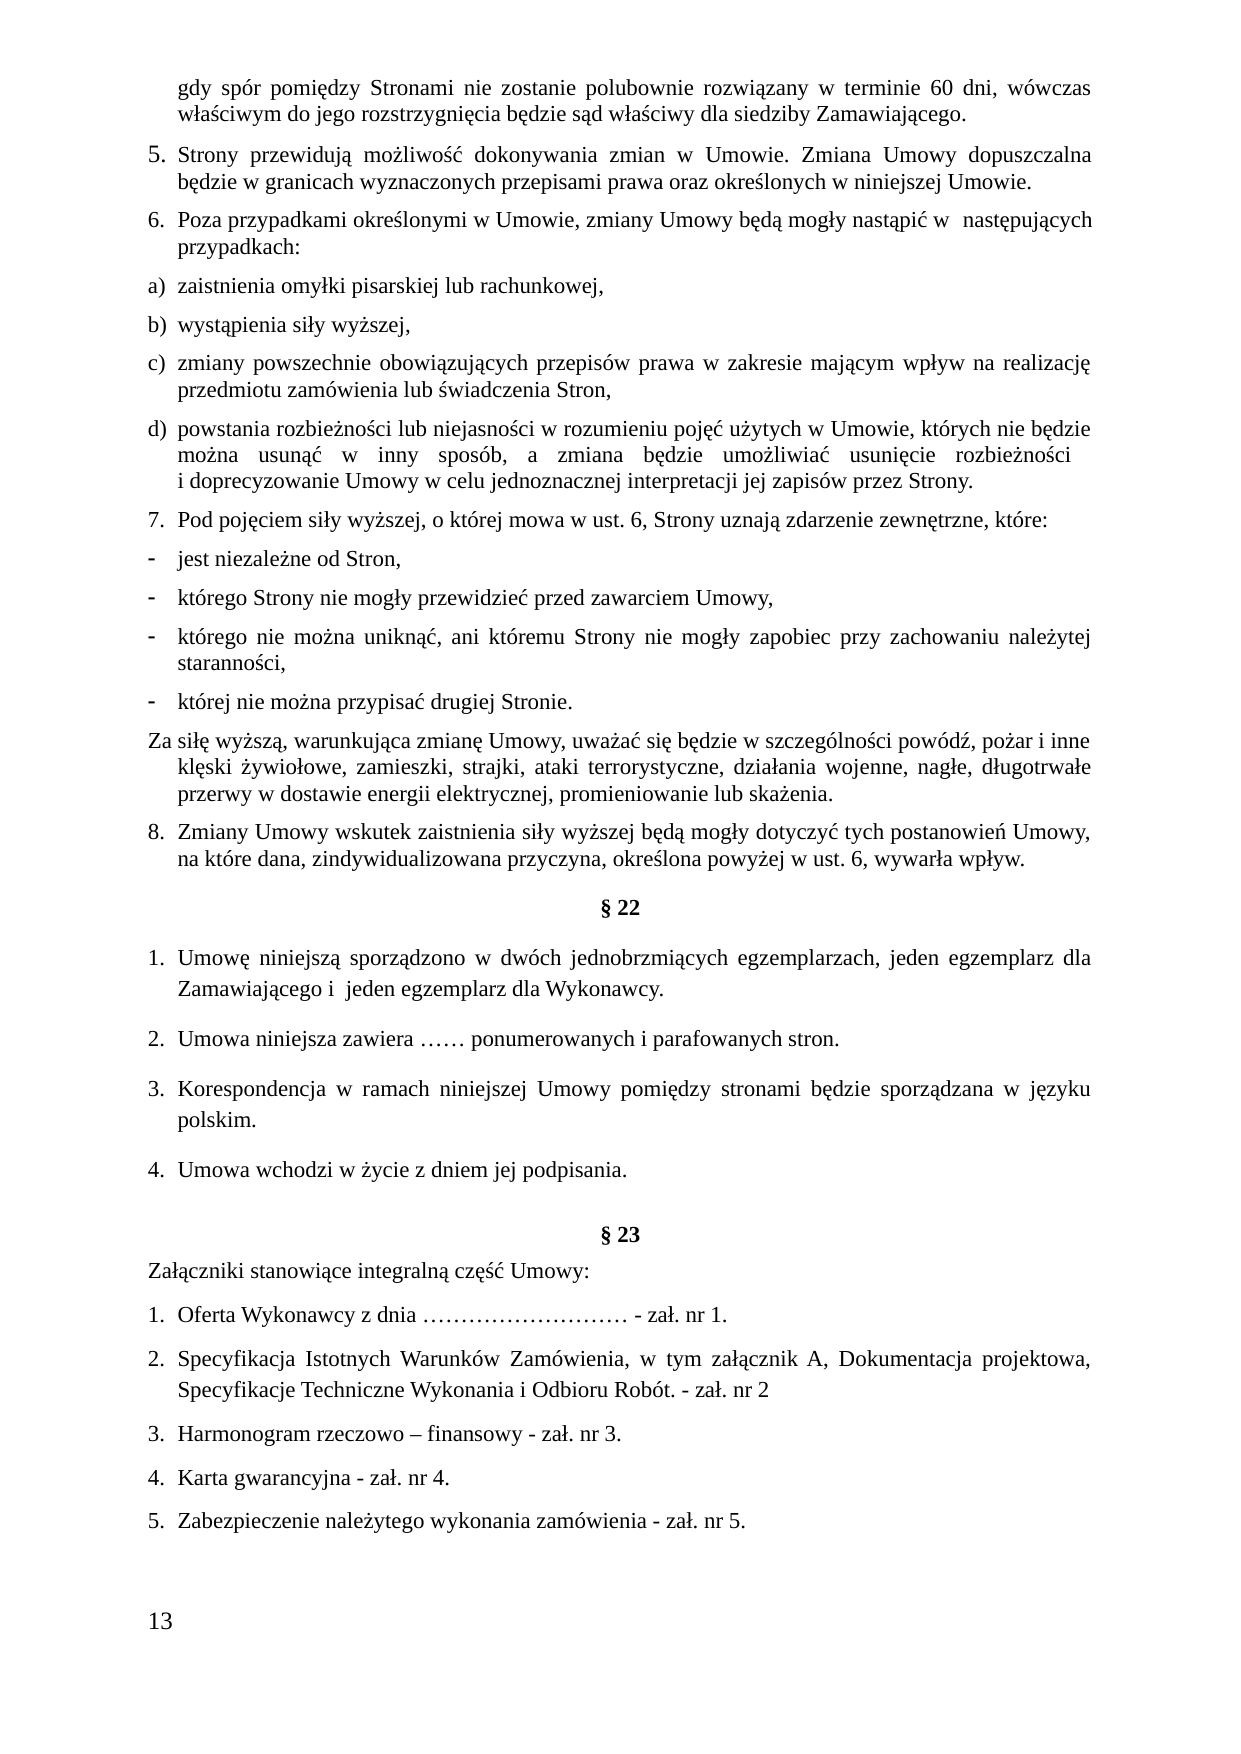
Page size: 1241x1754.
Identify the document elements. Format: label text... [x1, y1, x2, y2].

list gdy spór pomiędzy Stronami nie zostanie polubownie rozwiązany w terminie 60 dni, wówczas właściwym do jego rozstrzygnięcia będzie sąd właściwy dla siedziby Zamawiającego. [148, 74, 1092, 126]
list powstania rozbieżności lub niejasności w rozumieniu pojęć użytych w Umowie, których nie będzie można usunąć w inny sposób, a zmiana będzie umożliwiać usunięcie rozbieżności i doprecyzowanie Umowy w celu jednoznacznej interpretacji jej zapisów przez Strony. [148, 415, 1092, 494]
list Karta gwarancyjna - zał. nr 4. [148, 1460, 1092, 1491]
list Umowa wchodzi w życie z dniem jej podpisania. [148, 1152, 1092, 1184]
list zmiany powszechnie obowiązujących przepisów prawa w zakresie mającym wpływ na realizację przedmiotu zamówienia lub świadczenia Stron, [148, 349, 1092, 402]
list Pod pojęciem siły wyższej, o której mowa w ust. 6, Strony uznają zdarzenie zewnętrzne, które: [148, 506, 1092, 533]
list którego nie można uniknąć, ani któremu Strony nie mogły zapobiec przy zachowaniu należytej staranności, [148, 623, 1092, 676]
list jest niezależne od Stron, [148, 545, 1092, 571]
list zaistnienia omyłki pisarskiej lub rachunkowej, [148, 272, 1092, 298]
text Załączniki stanowiące integralną część Umowy: [148, 1254, 1092, 1285]
list Umowa niniejsza zawiera …… ponumerowanych i parafowanych stron. [148, 1021, 1092, 1052]
list Specyfikacja Istotnych Warunków Zamówienia, w tym załącznik A, Dokumentacja projektowa, Specyfikacje Techniczne Wykonania i Odbioru Robót. - zał. nr 2 [148, 1341, 1092, 1404]
list Poza przypadkami określonymi w Umowie, zmiany Umowy będą mogły nastąpić w następujących przypadkach: [148, 207, 1092, 259]
list Umowę niniejszą sporządzono w dwóch jednobrzmiących egzemplarzach, jeden egzemplarz dla Zamawiającego i jeden egzemplarz dla Wykonawcy. [148, 940, 1092, 1002]
text Za siłę wyższą, warunkująca zmianę Umowy, uważać się będzie w szczególności powódź, pożar i inne klęski żywiołowe, zamieszki, strajki, ataki terrorystyczne, działania wojenne, nagłe, długotrwałe przerwy w dostawie energii elektrycznej, promieniowanie lub skażenia. [148, 727, 1092, 806]
list Harmonogram rzeczowo – finansowy - zał. nr 3. [148, 1416, 1092, 1447]
text § 23 [148, 1221, 1092, 1247]
list wystąpienia siły wyższej, [148, 311, 1092, 337]
list którego Strony nie mogły przewidzieć przed zawarciem Umowy, [148, 584, 1092, 610]
list Korespondencja w ramach niniejszej Umowy pomiędzy stronami będzie sporządzana w języku polskim. [148, 1071, 1092, 1134]
text § 22 [148, 890, 1092, 921]
list Zmiany Umowy wskutek zaistnienia siły wyższej będą mogły dotyczyć tych postanowień Umowy, na które dana, zindywidualizowana przyczyna, określona powyżej w ust. 6, wywarła wpływ. [148, 818, 1092, 871]
list Strony przewidują możliwość dokonywania zmian w Umowie. Zmiana Umowy dopuszczalna będzie w granicach wyznaczonych przepisami prawa oraz określonych w niniejszej Umowie. [148, 139, 1092, 194]
list Oferta Wykonawcy z dnia ……………………… - zał. nr 1. [148, 1297, 1092, 1329]
list której nie można przypisać drugiej Stronie. [148, 688, 1092, 714]
list Zabezpieczenie należytego wykonania zamówienia - zał. nr 5. [148, 1504, 1092, 1535]
